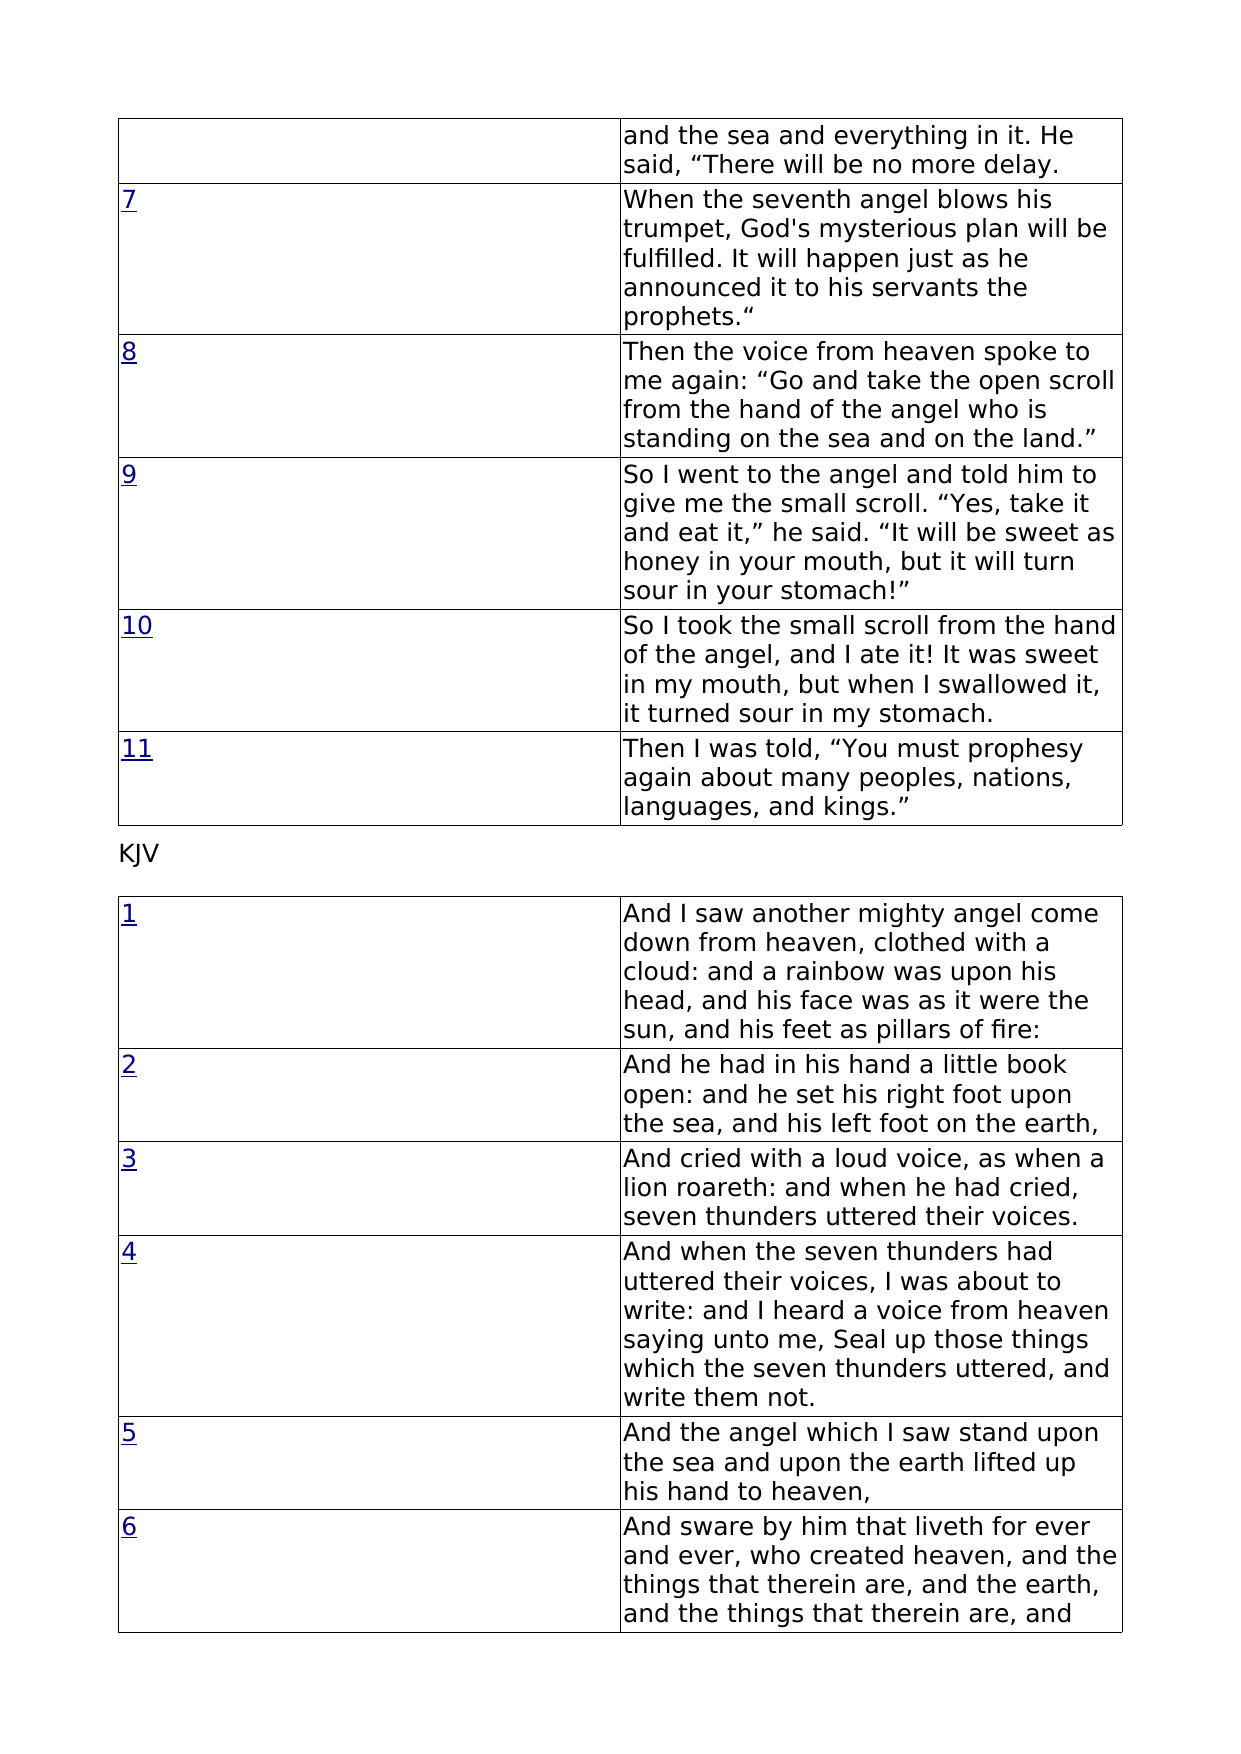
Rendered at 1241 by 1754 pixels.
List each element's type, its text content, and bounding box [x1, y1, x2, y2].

table_cell And he had in his hand a little book open: and he set his right foot upon the sea, and his left foot on the earth, [621, 1049, 1122, 1141]
table_cell 3 [119, 1142, 620, 1234]
table_cell When the seventh angel blows his trumpet, God's mysterious plan will be fulfilled. It will happen just as he announced it to his servants the prophets.“ [621, 184, 1122, 334]
table_cell 9 [119, 458, 620, 608]
table_cell Then the voice from heaven spoke to me again: “Go and take the open scroll from the hand of the angel who is standing on the sea and on the land.” [621, 335, 1122, 457]
table_cell 8 [119, 335, 620, 457]
table_cell 10 [119, 610, 620, 731]
table_cell So I took the small scroll from the hand of the angel, and I ate it! It was sweet in my mouth, but when I swallowed it, it turned sour in my stomach. [621, 610, 1122, 731]
table_cell So I went to the angel and told him to give me the small scroll. “Yes, take it and eat it,” he said. “It will be sweet as honey in your mouth, but it will turn sour in your stomach!” [621, 458, 1122, 608]
table_cell 5 [119, 1417, 620, 1509]
table_cell And cried with a loud voice, as when a lion roareth: and when he had cried, seven thunders uttered their voices. [621, 1142, 1122, 1234]
table_cell 6 [119, 1510, 620, 1632]
table_header And I saw another mighty angel come down from heaven, clothed with a cloud: and a rainbow was upon his head, and his face was as it were the sun, and his feet as pillars of fire: [621, 897, 1122, 1048]
table_cell And when the seven thunders had uttered their voices, I was about to write: and I heard a voice from heaven saying unto me, Seal up those things which the seven thunders uttered, and write them not. [621, 1236, 1122, 1416]
table_cell 2 [119, 1049, 620, 1141]
table_cell 7 [119, 184, 620, 334]
text KJV [118, 839, 1122, 869]
table_header 1 [119, 897, 620, 1048]
table_cell [119, 119, 620, 182]
table_cell 4 [119, 1236, 620, 1416]
table_cell Then I was told, “You must prophesy again about many peoples, nations, languages, and kings.” [621, 732, 1122, 824]
table_cell And sware by him that liveth for ever and ever, who created heaven, and the things that therein are, and the earth, and the things that therein are, and [621, 1510, 1122, 1632]
table_cell 11 [119, 732, 620, 824]
table_cell And the angel which I saw stand upon the sea and upon the earth lifted up his hand to heaven, [621, 1417, 1122, 1509]
table_cell and the sea and everything in it. He said, “There will be no more delay. [621, 119, 1122, 182]
